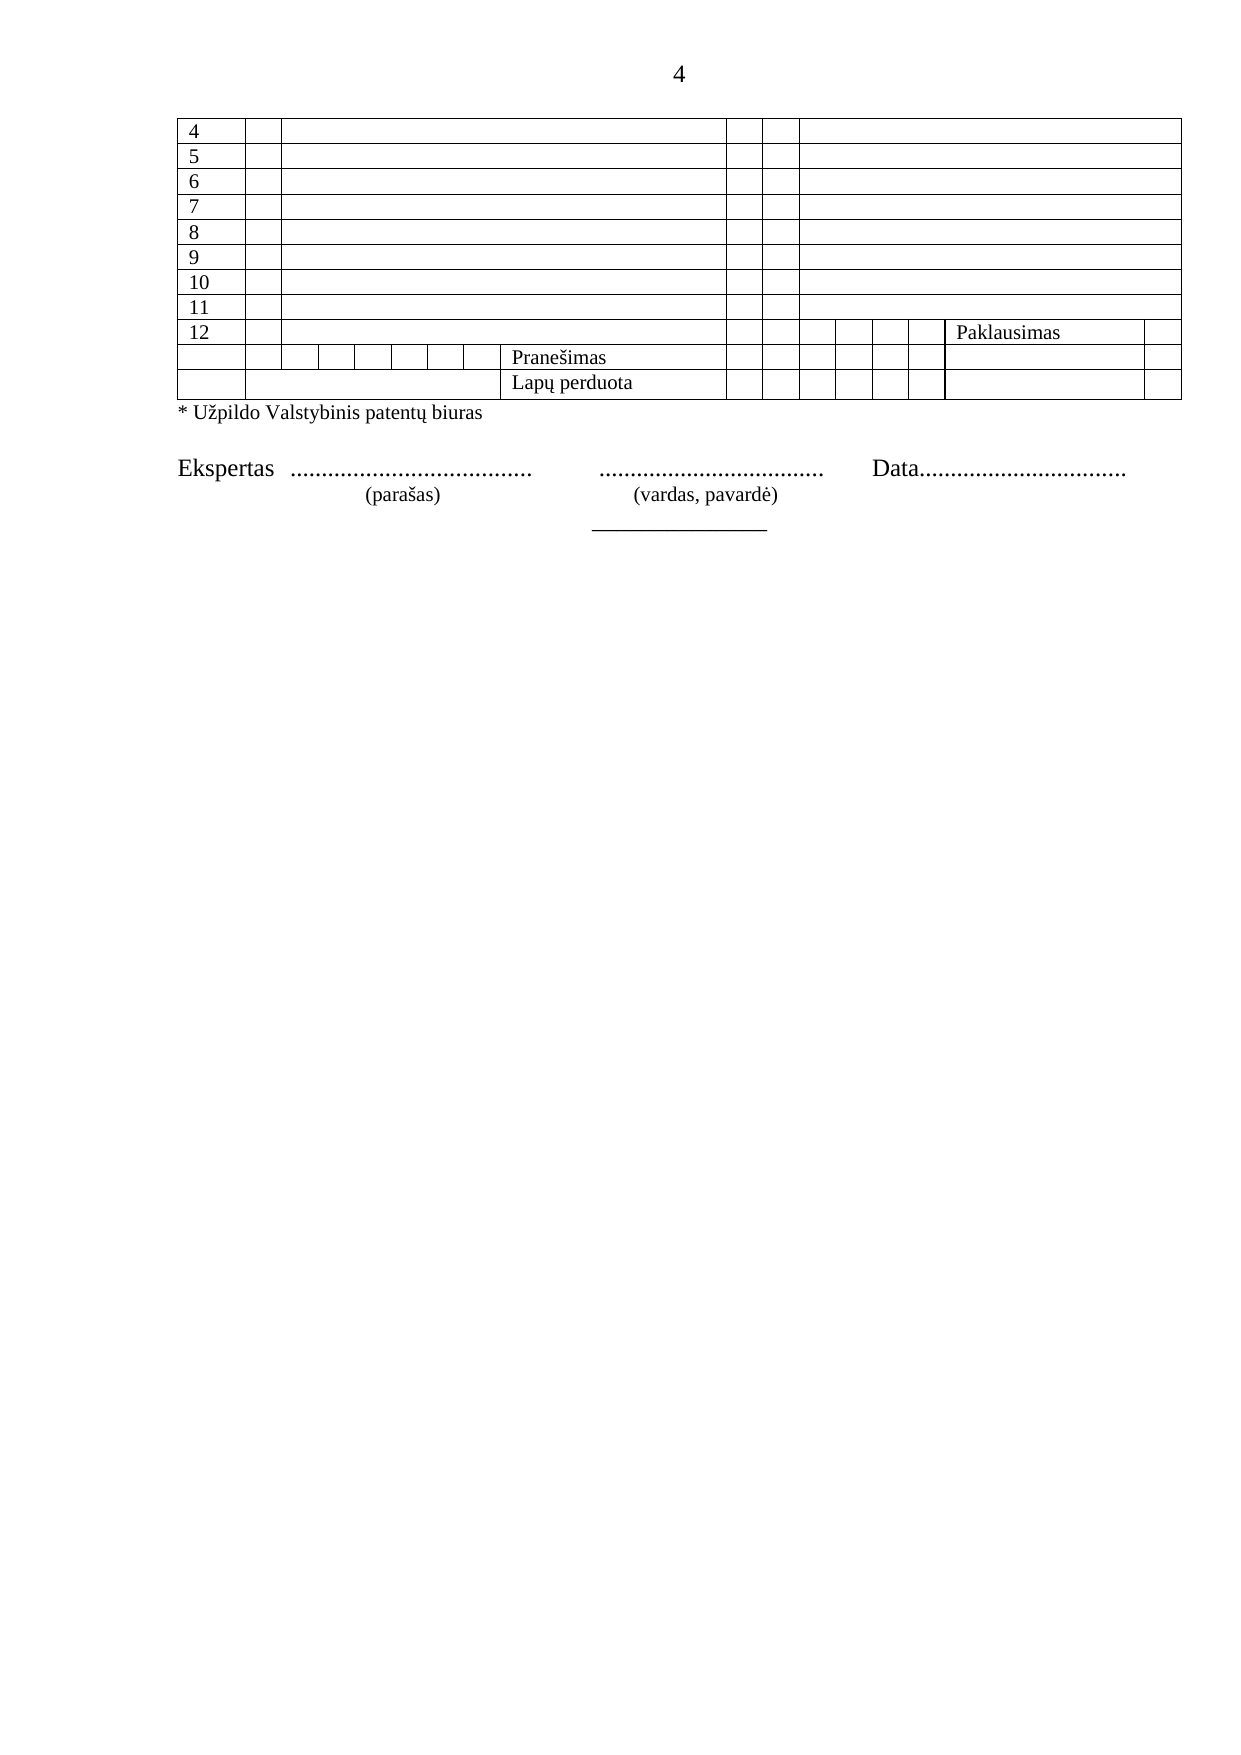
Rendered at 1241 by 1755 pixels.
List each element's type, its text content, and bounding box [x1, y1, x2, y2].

table_cell [727, 195, 762, 218]
table_cell [800, 295, 1181, 319]
table_cell [282, 345, 318, 369]
table_cell [178, 370, 245, 399]
table_cell [763, 220, 799, 244]
table_cell [282, 295, 726, 319]
table_cell [763, 320, 799, 344]
table_cell [800, 370, 835, 399]
table_cell [1145, 370, 1181, 399]
table_cell [246, 119, 281, 143]
table_cell 4 [178, 119, 245, 143]
table_cell [246, 295, 281, 319]
table_cell [763, 270, 799, 294]
table_cell [763, 144, 799, 168]
table_cell [282, 119, 726, 143]
table_cell [282, 270, 726, 294]
table_cell [763, 169, 799, 193]
table_cell [727, 320, 762, 344]
table_cell 6 [178, 169, 245, 193]
table_cell [246, 245, 281, 269]
table_cell [178, 345, 245, 369]
table_cell [909, 345, 944, 369]
table_cell [464, 345, 500, 369]
table_cell 7 [178, 195, 245, 218]
table_cell [946, 345, 1144, 369]
text Ekspertas Data. [177, 453, 1181, 482]
table_cell [282, 220, 726, 244]
table_cell [836, 345, 872, 369]
text * Užpildo Valstybinis patentų biuras [177, 400, 1181, 424]
table_cell 12 [178, 320, 245, 344]
table_cell Pranešimas [501, 345, 726, 369]
table_cell [873, 345, 908, 369]
text (parašas) (vardas, pavardė) [177, 482, 1181, 506]
table_cell [800, 245, 1181, 269]
table_cell [1145, 345, 1181, 369]
table_cell [727, 245, 762, 269]
table_cell [836, 320, 872, 344]
table_cell [800, 144, 1181, 168]
table_cell [246, 169, 281, 193]
table_cell [246, 270, 281, 294]
table_cell 10 [178, 270, 245, 294]
table_cell [727, 345, 762, 369]
table_cell [246, 195, 281, 218]
table_cell [800, 270, 1181, 294]
table_cell [282, 195, 726, 218]
table_cell [763, 195, 799, 218]
table_cell [763, 295, 799, 319]
table_cell [727, 370, 762, 399]
text ______________ [177, 506, 1181, 534]
table_cell [727, 295, 762, 319]
table_cell [355, 345, 391, 369]
table_cell [282, 320, 726, 344]
table_cell [727, 270, 762, 294]
table_cell [246, 320, 281, 344]
table_cell 9 [178, 245, 245, 269]
table_cell [800, 220, 1181, 244]
table_cell [282, 245, 726, 269]
table_cell [246, 220, 281, 244]
table_cell [873, 370, 908, 399]
table_cell [319, 345, 354, 369]
table_cell [246, 370, 500, 399]
table_cell [727, 220, 762, 244]
table_cell [727, 119, 762, 143]
table_cell [727, 144, 762, 168]
table_cell [946, 370, 1144, 399]
table_cell 8 [178, 220, 245, 244]
table_cell [1145, 320, 1181, 344]
table_cell [909, 370, 944, 399]
table_cell [800, 119, 1181, 143]
table_cell [800, 195, 1181, 218]
table_cell [836, 370, 872, 399]
table_cell 5 [178, 144, 245, 168]
table_cell [763, 119, 799, 143]
table_cell [727, 169, 762, 193]
table_cell Lapų perduota [501, 370, 726, 399]
table_cell [873, 320, 908, 344]
table_cell [763, 345, 799, 369]
table_cell [800, 320, 835, 344]
table_cell 11 [178, 295, 245, 319]
table_cell [246, 345, 281, 369]
table_cell [282, 169, 726, 193]
table_cell [282, 144, 726, 168]
table_cell [246, 144, 281, 168]
table_cell [392, 345, 427, 369]
table_cell [763, 245, 799, 269]
table_cell [763, 370, 799, 399]
table_cell Paklausimas [946, 320, 1144, 344]
table_cell [909, 320, 944, 344]
table_cell [800, 169, 1181, 193]
table_cell [428, 345, 463, 369]
table_cell [800, 345, 835, 369]
